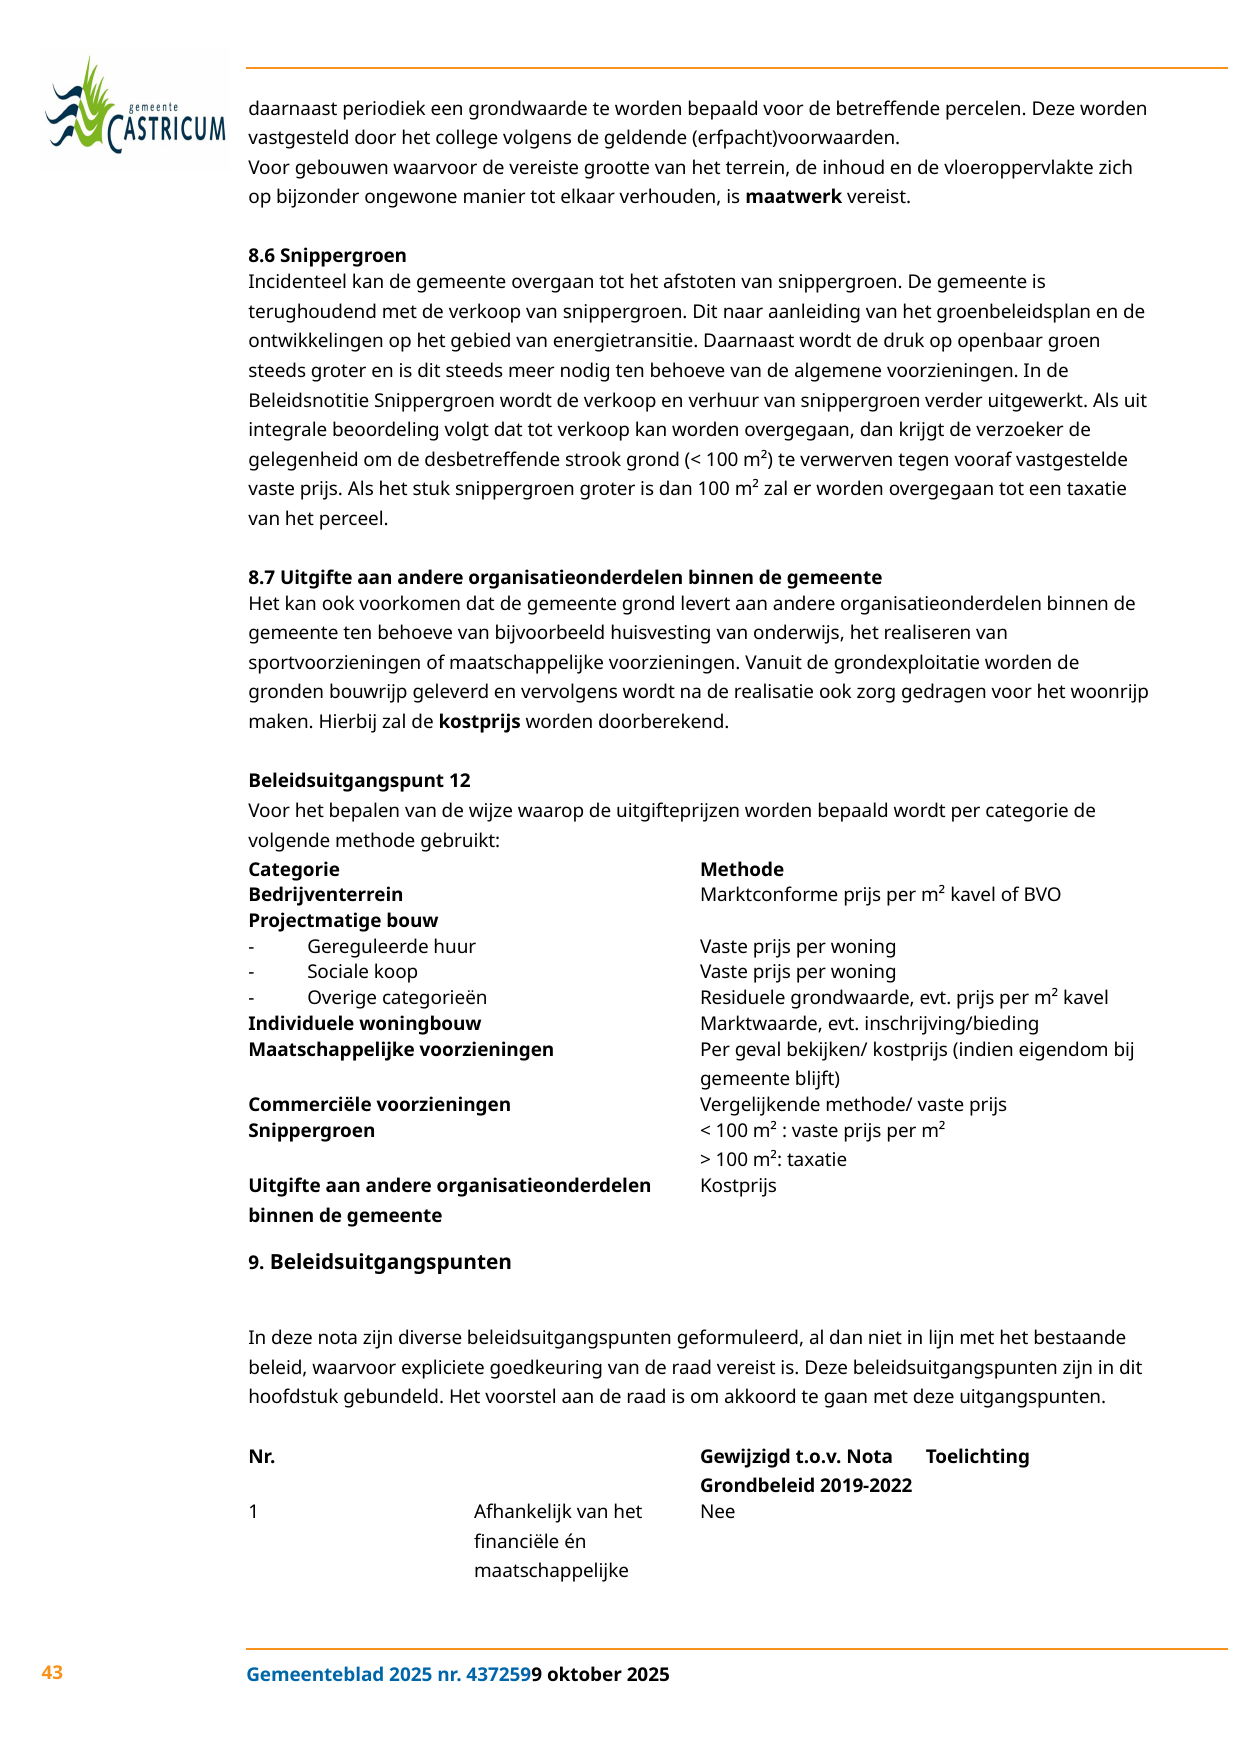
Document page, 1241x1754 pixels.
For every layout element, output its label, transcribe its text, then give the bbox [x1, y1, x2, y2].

table_header Beleidsuitgangspunt 12 Voor het bepalen van de wijze waarop de uitgifteprijzen worden bepaald wordt per categorie de volgende methode gebruikt: [248, 768, 1152, 852]
text 8.7 Uitgifte aan andere organisatieonderdelen binnen de gemeente [248, 564, 1152, 590]
table_header Categorie [248, 856, 700, 882]
table_cell Residuele grondwaarde, evt. prijs per m² kavel [700, 985, 1152, 1010]
table_header Methode [700, 856, 1152, 882]
table_header Gewijzigd t.o.v. Nota Grondbeleid 2019-2022 [700, 1443, 926, 1498]
table_cell Sociale koop [248, 959, 700, 984]
table_cell Per geval bekijken/ kostprijs (indien eigendom bij gemeente blijft) [700, 1036, 1152, 1091]
table_cell Commerciële voorzieningen [248, 1091, 700, 1117]
text Incidenteel kan de gemeente overgaan tot het afstoten van snippergroen. De gemeente is terughoudend met de verkoop van snippergroen. Dit naar aanleiding van het groenbeleidsplan en de ontwikkelingen op het gebied van energietransitie. Daarnaast wordt de druk op openbaar groen steeds groter en is dit steeds meer nodig ten behoeve van de algemene voorzieningen. In de Beleidsnotitie Snippergroen wordt de verkoop en verhuur van snippergroen verder uitgewerkt. Als uit integrale beoordeling volgt dat tot verkoop kan worden overgegaan, dan krijgt de verzoeker de gelegenheid om de desbetreffende strook grond (< 100 m²) te verwerven tegen vooraf vastgestelde vaste prijs. Als het stuk snippergroen groter is dan 100 m² zal er worden overgegaan tot een taxatie van het perceel. [248, 268, 1152, 531]
table_cell Overige categorieën [248, 985, 700, 1010]
text 9. Beleidsuitgangspunten [248, 1247, 1152, 1275]
table_header [474, 1443, 700, 1498]
text 8.6 Snippergroen [248, 243, 1152, 268]
text In deze nota zijn diverse beleidsuitgangspunten geformuleerd, al dan niet in lijn met het bestaande beleid, waarvoor expliciete goedkeuring van de raad vereist is. Deze beleidsuitgangspunten zijn in dit hoofdstuk gebundeld. Het voorstel aan de raad is om akkoord te gaan met deze uitgangspunten. [248, 1324, 1152, 1409]
text daarnaast periodiek een grondwaarde te worden bepaald voor de betreffende percelen. Deze worden vastgesteld door het college volgens de geldende (erfpacht)voorwaarden. [248, 95, 1152, 150]
table_cell Snippergroen [248, 1117, 700, 1172]
table_cell Marktwaarde, evt. inschrijving/bieding [700, 1010, 1152, 1036]
table_cell < 100 m² : vaste prijs per m² > 100 m²: taxatie [700, 1117, 1152, 1172]
table_cell [926, 1498, 1152, 1583]
table_cell Maatschappelijke voorzieningen [248, 1036, 700, 1091]
table_cell Projectmatige bouw [248, 907, 1152, 933]
table_cell Vaste prijs per woning [700, 959, 1152, 984]
table_cell Uitgifte aan andere organisatieonderdelen binnen de gemeente [248, 1172, 700, 1228]
table_cell Individuele woningbouw [248, 1010, 700, 1036]
table_cell Nee [700, 1498, 926, 1583]
text Het kan ook voorkomen dat de gemeente grond levert aan andere organisatieonderdelen binnen de gemeente ten behoeve van bijvoorbeeld huisvesting van onderwijs, het realiseren van sportvoorzieningen of maatschappelijke voorzieningen. Vanuit de grondexploitatie worden de gronden bouwrijp geleverd en vervolgens wordt na de realisatie ook zorg gedragen voor het woonrijp maken. Hierbij zal de kostprijs worden doorberekend. [248, 590, 1152, 734]
table_cell Afhankelijk van het financiële én maatschappelijke [474, 1498, 700, 1583]
text Voor gebouwen waarvoor de vereiste grootte van het terrein, de inhoud en de vloeroppervlakte zich op bijzonder ongewone manier tot elkaar verhouden, is maatwerk vereist. [248, 154, 1152, 209]
table_cell Vergelijkende methode/ vaste prijs [700, 1091, 1152, 1117]
table_cell Bedrijventerrein [248, 882, 700, 907]
table_cell Kostprijs [700, 1172, 1152, 1228]
table_header Nr. [248, 1443, 474, 1498]
table_cell Gereguleerde huur [248, 933, 700, 959]
table_header Toelichting [926, 1443, 1152, 1498]
table_cell Marktconforme prijs per m² kavel of BVO [700, 882, 1152, 907]
table_cell 1 [248, 1498, 474, 1583]
table_cell Vaste prijs per woning [700, 933, 1152, 959]
picture [41, 47, 231, 172]
